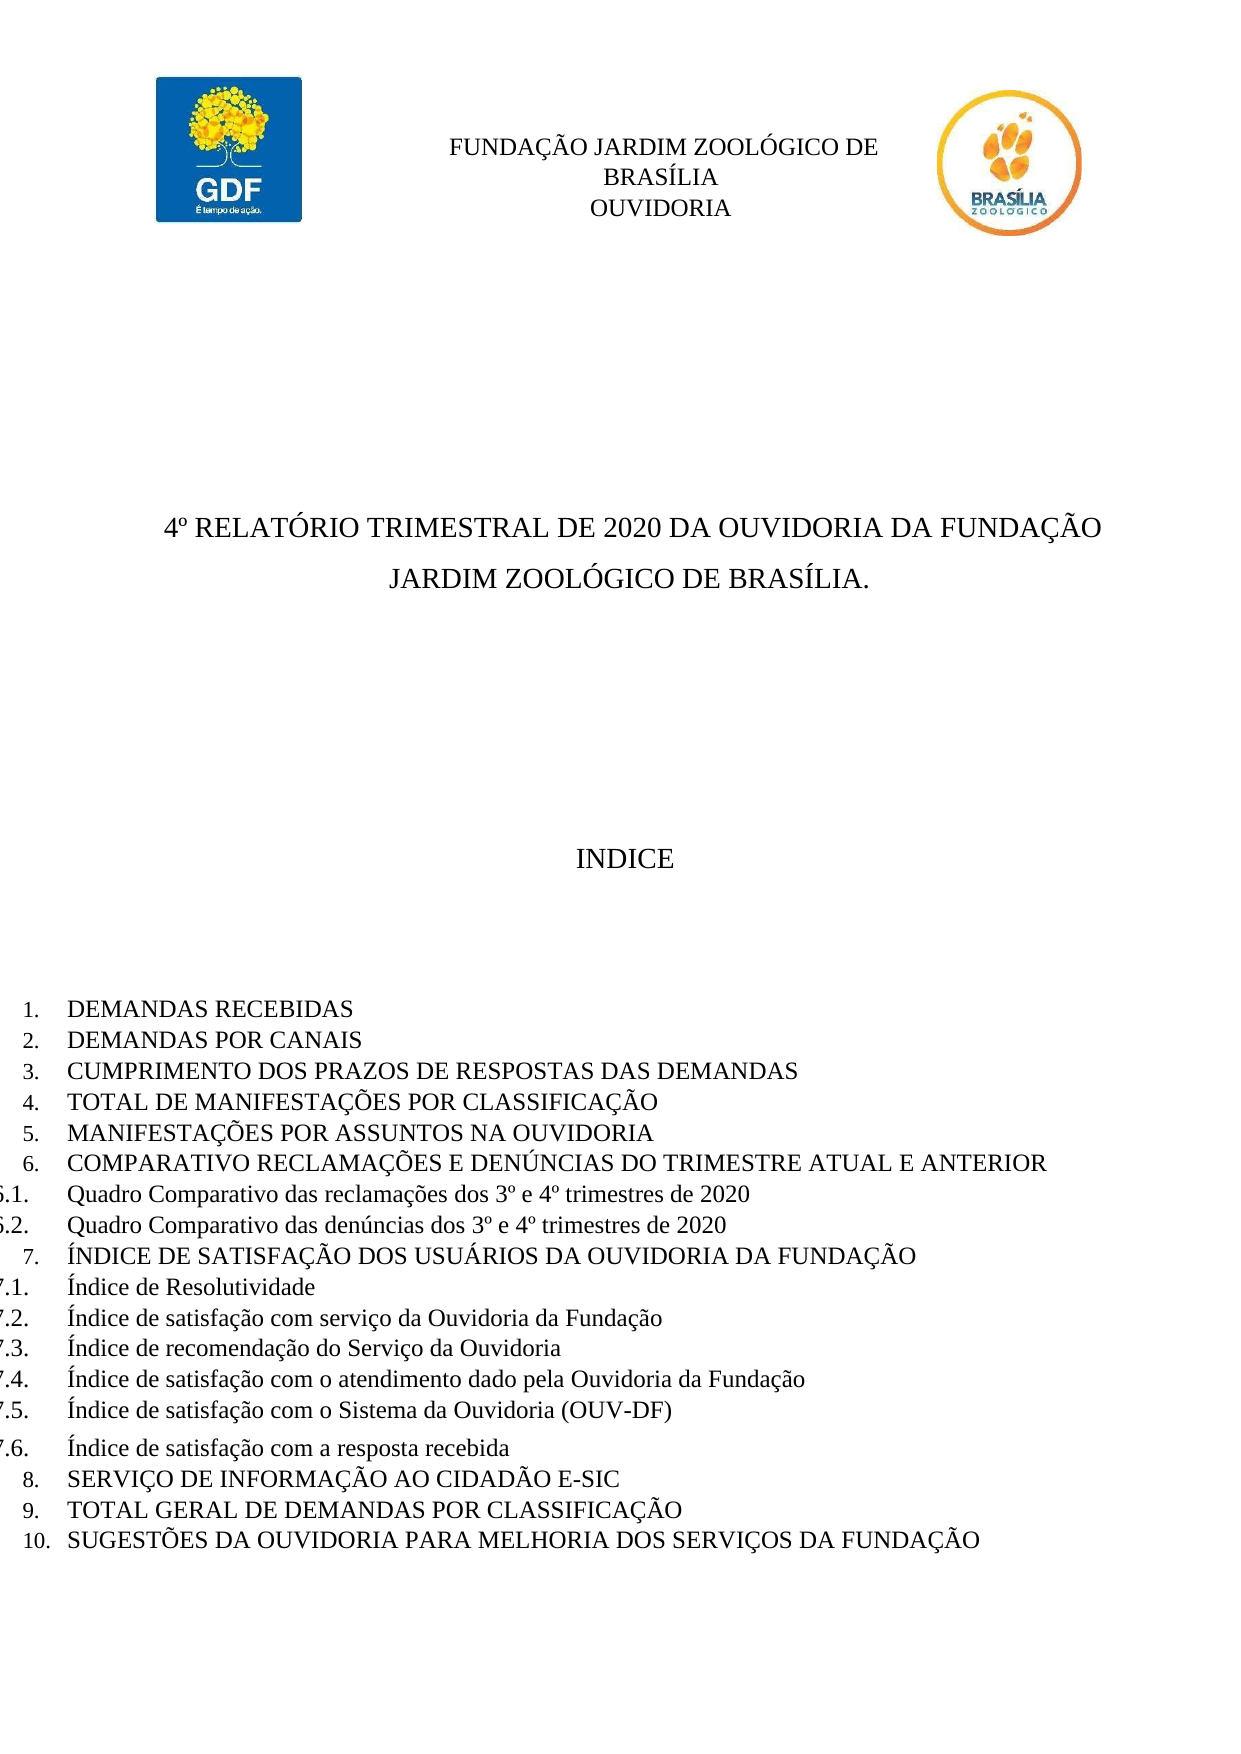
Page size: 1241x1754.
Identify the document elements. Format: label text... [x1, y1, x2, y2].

text INDICE [147, 841, 1110, 875]
list SERVIÇO DE INFORMAÇÃO AO CIDADÃO E-SIC [22, 1464, 1153, 1493]
list DEMANDAS POR CANAIS [22, 1025, 1153, 1054]
list CUMPRIMENTO DOS PRAZOS DE RESPOSTAS DAS DEMANDAS [22, 1056, 1153, 1085]
text 4º RELATÓRIO TRIMESTRAL DE 2020 DA OUVIDORIA DA FUNDAÇÃO JARDIM ZOOLÓGICO DE BRASÍLIA. [147, 510, 1119, 595]
list MANIFESTAÇÕES POR ASSUNTOS NA OUVIDORIA [22, 1118, 1153, 1146]
list Índice de satisfação com a resposta recebida [0, 1433, 1153, 1462]
list TOTAL DE MANIFESTAÇÕES POR CLASSIFICAÇÃO [22, 1087, 1153, 1116]
text OUVIDORIA [303, 193, 936, 222]
list ÍNDICE DE SATISFAÇÃO DOS USUÁRIOS DA OUVIDORIA DA FUNDAÇÃO [22, 1241, 1153, 1270]
list Índice de satisfação com o Sistema da Ouvidoria (OUV-DF) [0, 1395, 1153, 1424]
list Índice de recomendação do Serviço da Ouvidoria [0, 1333, 1153, 1362]
list COMPARATIVO RECLAMAÇÕES E DENÚNCIAS DO TRIMESTRE ATUAL E ANTERIOR [22, 1148, 1153, 1177]
list Índice de Resolutividade [0, 1272, 1153, 1301]
list Índice de satisfação com o atendimento dado pela Ouvidoria da Fundação [0, 1364, 1153, 1393]
list Quadro Comparativo das denúncias dos 3º e 4º trimestres de 2020 [0, 1210, 1153, 1239]
list TOTAL GERAL DE DEMANDAS POR CLASSIFICAÇÃO [22, 1495, 1153, 1523]
text FUNDAÇÃO JARDIM ZOOLÓGICO DE BRASÍLIA [303, 132, 936, 191]
list Quadro Comparativo das reclamações dos 3º e 4º trimestres de 2020 [0, 1179, 1153, 1208]
list DEMANDAS RECEBIDAS [22, 994, 1153, 1023]
list Índice de satisfação com serviço da Ouvidoria da Fundação [0, 1303, 1153, 1331]
list SUGESTÕES DA OUVIDORIA PARA MELHORIA DOS SERVIÇOS DA FUNDAÇÃO [22, 1526, 1153, 1554]
